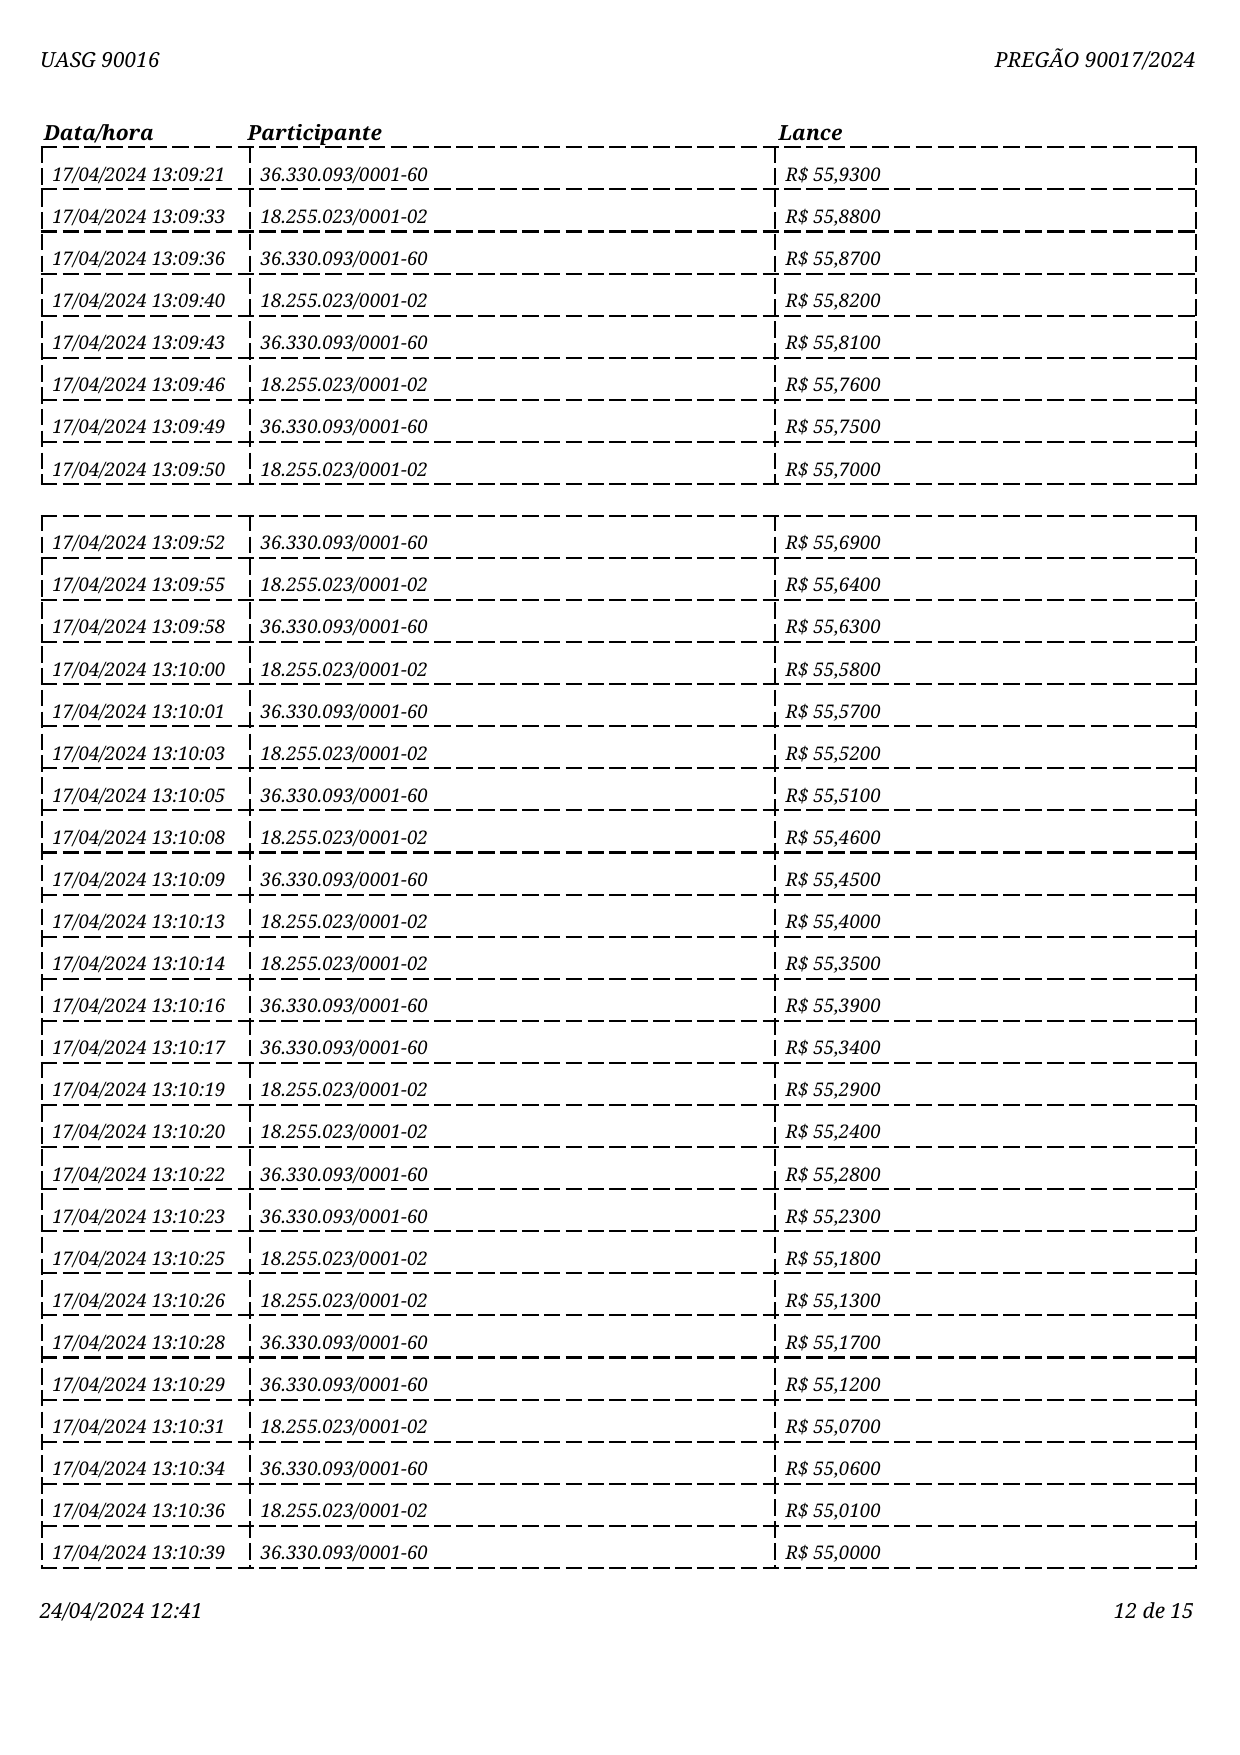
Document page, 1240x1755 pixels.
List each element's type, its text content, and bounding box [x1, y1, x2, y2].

table_cell R$ 55,6400 [775, 557, 1196, 599]
table_cell R$ 55,7000 [775, 441, 1196, 483]
table_cell 17/04/2024 13:09:58 [42, 599, 250, 641]
table_cell 36.330.093/0001-60 [250, 146, 775, 188]
table_cell 36.330.093/0001-60 [250, 1020, 775, 1062]
table_cell 17/04/2024 13:10:36 [42, 1483, 250, 1525]
table_cell 36.330.093/0001-60 [250, 1356, 775, 1398]
table_cell 18.255.023/0001-02 [250, 641, 775, 683]
table_cell 17/04/2024 13:10:29 [42, 1356, 250, 1398]
table_cell 17/04/2024 13:10:03 [42, 725, 250, 767]
table_cell 18.255.023/0001-02 [250, 273, 775, 314]
table_cell 36.330.093/0001-60 [250, 978, 775, 1020]
table_cell 18.255.023/0001-02 [250, 936, 775, 978]
table_cell 17/04/2024 13:09:50 [42, 441, 250, 483]
table_cell 17/04/2024 13:10:08 [42, 809, 250, 851]
table_cell R$ 55,3400 [775, 1020, 1196, 1062]
table_cell R$ 55,2800 [775, 1146, 1196, 1188]
table_cell 36.330.093/0001-60 [250, 399, 775, 441]
table_cell R$ 55,8700 [775, 230, 1196, 272]
table_cell R$ 55,9300 [775, 146, 1196, 188]
table_cell 36.330.093/0001-60 [250, 1525, 775, 1567]
table_cell 17/04/2024 13:09:49 [42, 399, 250, 441]
table_cell 17/04/2024 13:09:55 [42, 557, 250, 599]
table_cell 18.255.023/0001-02 [250, 809, 775, 851]
table_cell 17/04/2024 13:10:31 [42, 1399, 250, 1441]
table_cell 17/04/2024 13:10:09 [42, 851, 250, 893]
table_cell 17/04/2024 13:10:05 [42, 767, 250, 809]
table_cell R$ 55,4500 [775, 851, 1196, 893]
table_cell R$ 55,8200 [775, 273, 1196, 314]
table_cell R$ 55,1200 [775, 1356, 1196, 1398]
table_cell 18.255.023/0001-02 [250, 1272, 775, 1314]
table_cell 17/04/2024 13:10:28 [42, 1314, 250, 1356]
table_cell R$ 55,7600 [775, 357, 1196, 399]
table_cell 17/04/2024 13:10:14 [42, 936, 250, 978]
table_cell R$ 55,5800 [775, 641, 1196, 683]
table_cell R$ 55,2900 [775, 1062, 1196, 1104]
table_cell 17/04/2024 13:10:17 [42, 1020, 250, 1062]
table_cell R$ 55,5100 [775, 767, 1196, 809]
table_cell 36.330.093/0001-60 [250, 1314, 775, 1356]
table_cell R$ 55,7500 [775, 399, 1196, 441]
table_cell 18.255.023/0001-02 [250, 725, 775, 767]
table_cell 17/04/2024 13:09:40 [42, 273, 250, 314]
table_header 36.330.093/0001-60 [250, 515, 775, 557]
table_cell 36.330.093/0001-60 [250, 315, 775, 357]
table_cell 17/04/2024 13:10:22 [42, 1146, 250, 1188]
table_cell 18.255.023/0001-02 [250, 1399, 775, 1441]
table_cell 17/04/2024 13:09:33 [42, 188, 250, 230]
table_cell 17/04/2024 13:10:34 [42, 1441, 250, 1483]
table_cell R$ 55,5200 [775, 725, 1196, 767]
table_cell R$ 55,0100 [775, 1483, 1196, 1525]
table_cell 18.255.023/0001-02 [250, 1483, 775, 1525]
table_cell 17/04/2024 13:10:25 [42, 1230, 250, 1272]
table_cell R$ 55,0000 [775, 1525, 1196, 1567]
table_cell 36.330.093/0001-60 [250, 851, 775, 893]
table_cell 36.330.093/0001-60 [250, 1146, 775, 1188]
table_cell R$ 55,3900 [775, 978, 1196, 1020]
table_cell 17/04/2024 13:10:16 [42, 978, 250, 1020]
table_cell R$ 55,1700 [775, 1314, 1196, 1356]
table_cell 36.330.093/0001-60 [250, 1441, 775, 1483]
table_cell R$ 55,5700 [775, 683, 1196, 725]
table_cell 17/04/2024 13:10:19 [42, 1062, 250, 1104]
table_cell 18.255.023/0001-02 [250, 557, 775, 599]
table_header R$ 55,6900 [775, 515, 1196, 557]
table_cell 17/04/2024 13:10:00 [42, 641, 250, 683]
table_cell R$ 55,0600 [775, 1441, 1196, 1483]
table_cell 18.255.023/0001-02 [250, 1062, 775, 1104]
table_cell R$ 55,4600 [775, 809, 1196, 851]
table_cell R$ 55,8100 [775, 315, 1196, 357]
table_header 17/04/2024 13:09:52 [42, 515, 250, 557]
table_cell R$ 55,2400 [775, 1104, 1196, 1146]
table_cell 18.255.023/0001-02 [250, 188, 775, 230]
table_cell 36.330.093/0001-60 [250, 230, 775, 272]
table_cell 17/04/2024 13:10:23 [42, 1188, 250, 1230]
table_cell R$ 55,1800 [775, 1230, 1196, 1272]
table_cell 17/04/2024 13:10:39 [42, 1525, 250, 1567]
table_cell 36.330.093/0001-60 [250, 1188, 775, 1230]
table_cell 17/04/2024 13:09:43 [42, 315, 250, 357]
table_cell 36.330.093/0001-60 [250, 767, 775, 809]
table_cell 17/04/2024 13:10:20 [42, 1104, 250, 1146]
table_cell 17/04/2024 13:10:26 [42, 1272, 250, 1314]
table_cell R$ 55,0700 [775, 1399, 1196, 1441]
table_cell R$ 55,8800 [775, 188, 1196, 230]
table_cell 18.255.023/0001-02 [250, 441, 775, 483]
table_cell 18.255.023/0001-02 [250, 357, 775, 399]
table_cell R$ 55,6300 [775, 599, 1196, 641]
table_cell 17/04/2024 13:10:01 [42, 683, 250, 725]
table_cell 17/04/2024 13:09:36 [42, 230, 250, 272]
table_cell 18.255.023/0001-02 [250, 1104, 775, 1146]
table_cell R$ 55,4000 [775, 894, 1196, 936]
table_cell 36.330.093/0001-60 [250, 599, 775, 641]
table_cell R$ 55,1300 [775, 1272, 1196, 1314]
table_cell 17/04/2024 13:10:13 [42, 894, 250, 936]
table_cell 17/04/2024 13:09:21 [42, 146, 250, 188]
table_cell R$ 55,2300 [775, 1188, 1196, 1230]
table_cell 18.255.023/0001-02 [250, 1230, 775, 1272]
table_cell 18.255.023/0001-02 [250, 894, 775, 936]
table_cell 36.330.093/0001-60 [250, 683, 775, 725]
table_cell 17/04/2024 13:09:46 [42, 357, 250, 399]
table_cell R$ 55,3500 [775, 936, 1196, 978]
